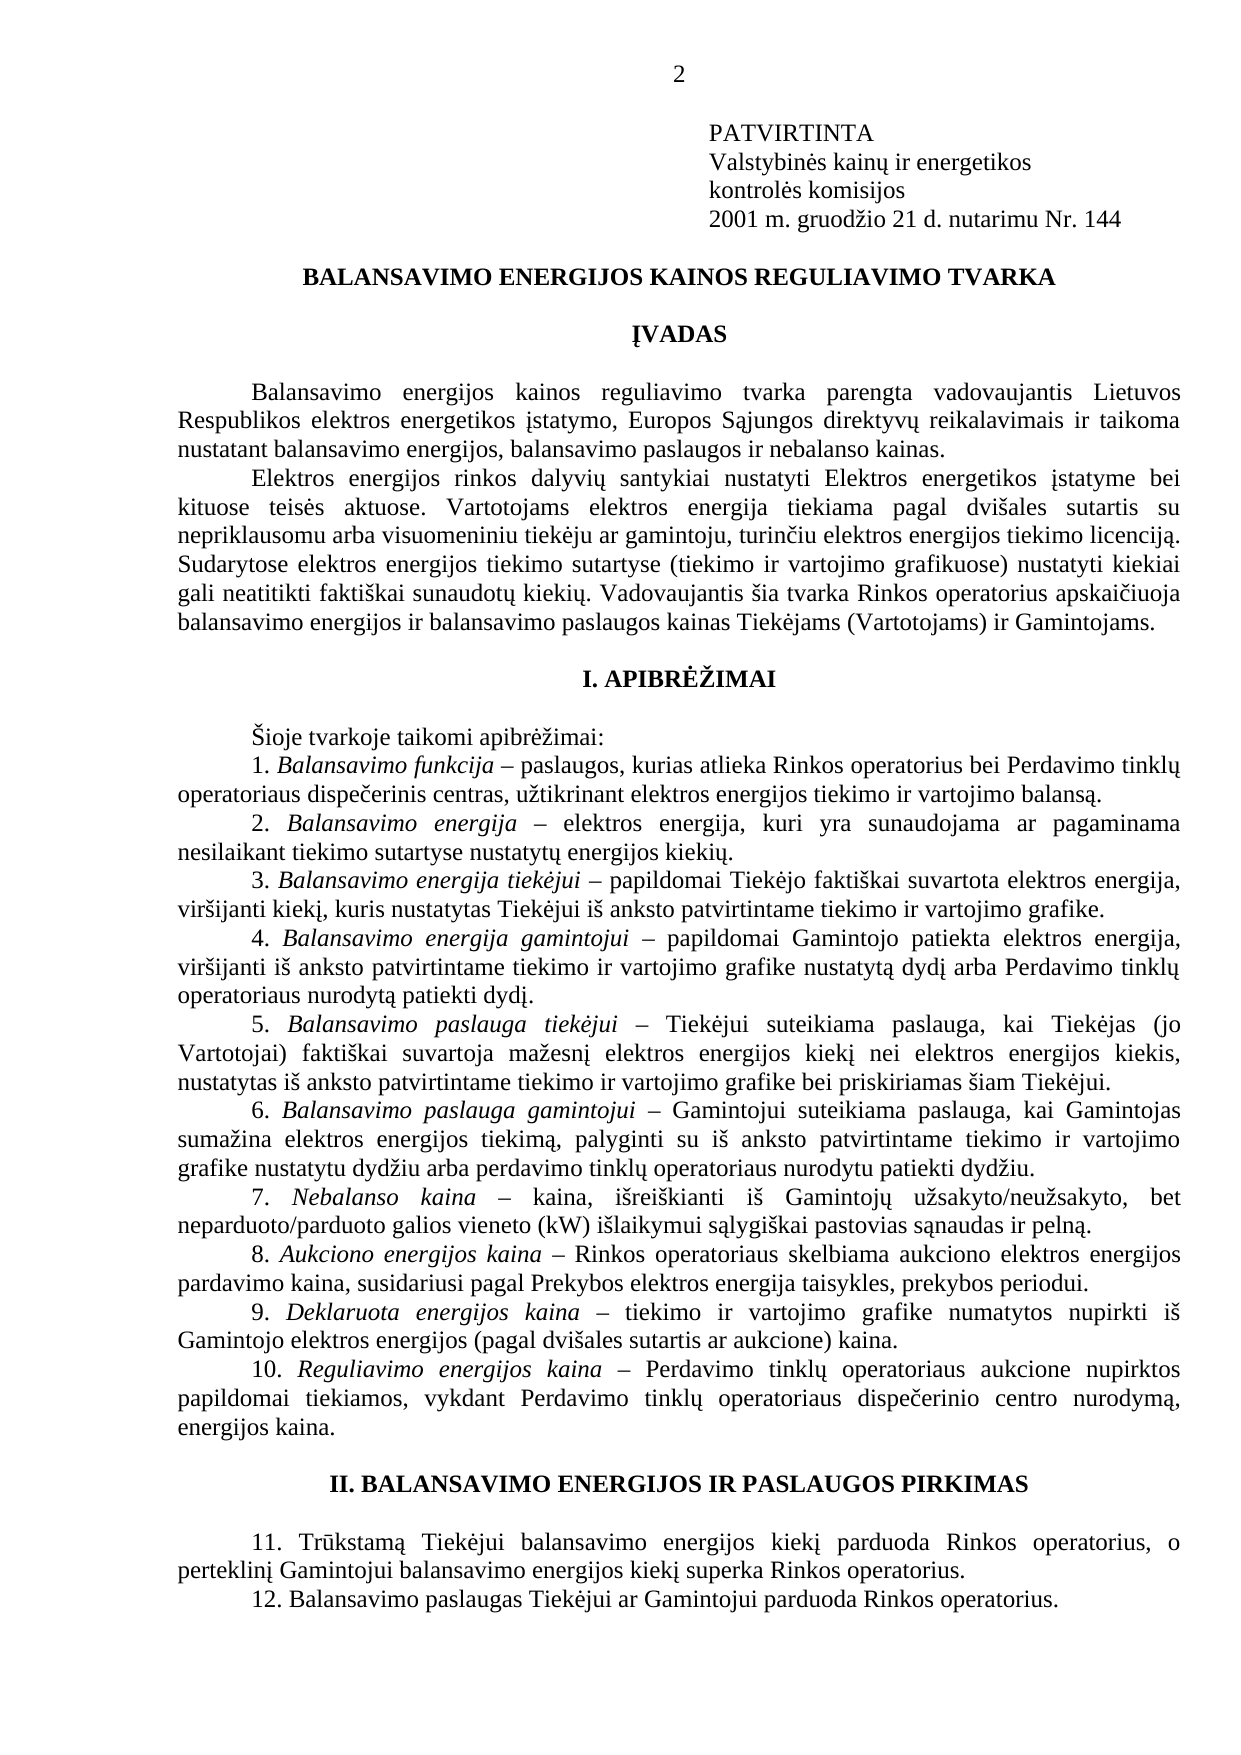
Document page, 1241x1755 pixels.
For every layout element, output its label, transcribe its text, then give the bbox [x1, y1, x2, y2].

text 5. Balansavimo paslauga tiekėjui – Tiekėjui suteikiama paslauga, kai Tiekėjas (jo Vartotojai) faktiškai suvartoja mažesnį elektros energijos kiekį nei elektros energijos kiekis, nustatytas iš anksto patvirtintame tiekimo ir vartojimo grafike bei priskiriamas šiam Tiekėjui. [177, 1009, 1181, 1096]
text 1. Balansavimo funkcija – paslaugos, kurias atlieka Rinkos operatorius bei Perdavimo tinklų operatoriaus dispečerinis centras, užtikrinant elektros energijos tiekimo ir vartojimo balansą. [177, 751, 1181, 808]
text PATVIRTINTA [709, 118, 1181, 147]
text 2. Balansavimo energija – elektros energija, kuri yra sunaudojama ar pagaminama nesilaikant tiekimo sutartyse nustatytų energijos kiekių. [177, 808, 1181, 866]
text Valstybinės kainų ir energetikos [177, 147, 1181, 176]
text 8. Aukciono energijos kaina – Rinkos operatoriaus skelbiama aukciono elektros energijos pardavimo kaina, susidariusi pagal Prekybos elektros energija taisykles, prekybos periodui. [177, 1239, 1181, 1297]
text 9. Deklaruota energijos kaina – tiekimo ir vartojimo grafike numatytos nupirkti iš Gamintojo elektros energijos (pagal dvišales sutartis ar aukcione) kaina. [177, 1297, 1181, 1354]
text ĮVADAS [177, 319, 1181, 348]
text kontrolės komisijos [177, 176, 1181, 204]
text I. APIBRĖŽIMAI [177, 664, 1181, 693]
text 3. Balansavimo energija tiekėjui – papildomai Tiekėjo faktiškai suvartota elektros energija, viršijanti kiekį, kuris nustatytas Tiekėjui iš anksto patvirtintame tiekimo ir vartojimo grafike. [177, 866, 1181, 923]
text 6. Balansavimo paslauga gamintojui – Gamintojui suteikiama paslauga, kai Gamintojas sumažina elektros energijos tiekimą, palyginti su iš anksto patvirtintame tiekimo ir vartojimo grafike nustatytu dydžiu arba perdavimo tinklų operatoriaus nurodytu patiekti dydžiu. [177, 1096, 1181, 1182]
text 11. Trūkstamą Tiekėjui balansavimo energijos kiekį parduoda Rinkos operatorius, o perteklinį Gamintojui balansavimo energijos kiekį superka Rinkos operatorius. [177, 1527, 1181, 1584]
text BALANSAVIMO ENERGIJOS KAINOS REGULIAVIMO TVARKA [177, 262, 1181, 291]
text 10. Reguliavimo energijos kaina – Perdavimo tinklų operatoriaus aukcione nupirktos papildomai tiekiamos, vykdant Perdavimo tinklų operatoriaus dispečerinio centro nurodymą, energijos kaina. [177, 1354, 1181, 1441]
text Šioje tvarkoje taikomi apibrėžimai: [177, 722, 1181, 751]
text 7. Nebalanso kaina – kaina, išreiškianti iš Gamintojų užsakyto/neužsakyto, bet neparduoto/parduoto galios vieneto (kW) išlaikymui sąlygiškai pastovias sąnaudas ir pelną. [177, 1182, 1181, 1239]
text 12. Balansavimo paslaugas Tiekėjui ar Gamintojui parduoda Rinkos operatorius. [177, 1584, 1181, 1613]
text II. BALANSAVIMO ENERGIJOS IR PASLAUGOS PIRKIMAS [177, 1469, 1181, 1498]
text 2001 m. gruodžio 21 d. nutarimu Nr. 144 [177, 204, 1181, 233]
text Elektros energijos rinkos dalyvių santykiai nustatyti Elektros energetikos įstatyme bei kituose teisės aktuose. Vartotojams elektros energija tiekiama pagal dvišales sutartis su nepriklausomu arba visuomeniniu tiekėju ar gamintoju, turinčiu elektros energijos tiekimo licenciją. Sudarytose elektros energijos tiekimo sutartyse (tiekimo ir vartojimo grafikuose) nustatyti kiekiai gali neatitikti faktiškai sunaudotų kiekių. Vadovaujantis šia tvarka Rinkos operatorius apskaičiuoja balansavimo energijos ir balansavimo paslaugos kainas Tiekėjams (Vartotojams) ir Gamintojams. [177, 463, 1181, 636]
text 4. Balansavimo energija gamintojui – papildomai Gamintojo patiekta elektros energija, viršijanti iš anksto patvirtintame tiekimo ir vartojimo grafike nustatytą dydį arba Perdavimo tinklų operatoriaus nurodytą patiekti dydį. [177, 923, 1181, 1009]
text Balansavimo energijos kainos reguliavimo tvarka parengta vadovaujantis Lietuvos Respublikos elektros energetikos įstatymo, Europos Sąjungos direktyvų reikalavimais ir taikoma nustatant balansavimo energijos, balansavimo paslaugos ir nebalanso kainas. [177, 377, 1181, 463]
